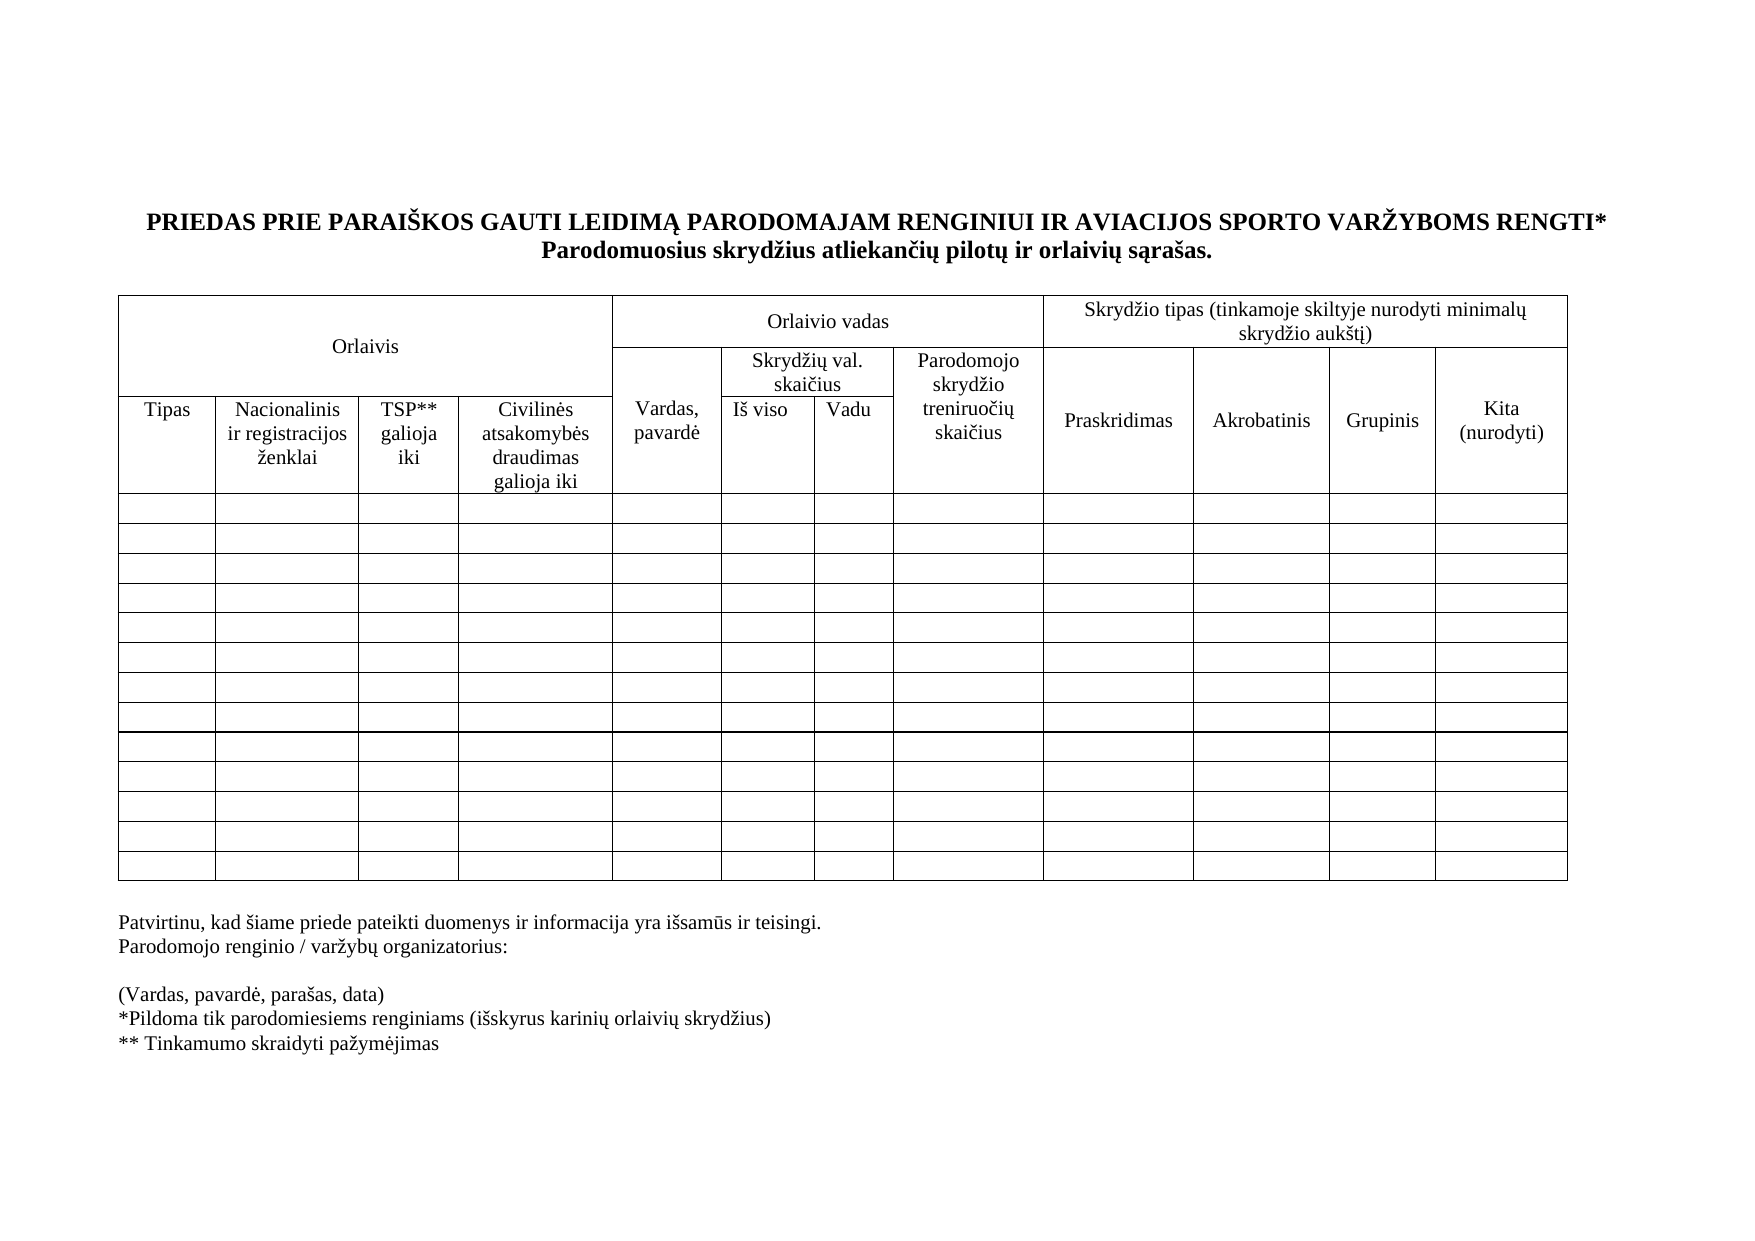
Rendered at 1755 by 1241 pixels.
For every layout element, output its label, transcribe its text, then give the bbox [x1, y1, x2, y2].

table_cell [216, 703, 358, 731]
table_cell [119, 792, 215, 821]
table_cell [1330, 792, 1435, 821]
table_cell [459, 673, 612, 702]
table_cell [894, 733, 1043, 761]
table_cell [1044, 584, 1193, 612]
table_cell [1436, 584, 1567, 612]
table_header Skrydžio tipas (tinkamoje skiltyje nurodyti minimalų skrydžio aukštį) [1044, 296, 1567, 347]
table_cell [1330, 733, 1435, 761]
table_cell [459, 494, 612, 523]
table_cell [216, 584, 358, 612]
table_cell [613, 733, 721, 761]
table_cell [459, 554, 612, 582]
table_cell [216, 613, 358, 642]
table_cell Grupinis [1330, 348, 1435, 493]
table_cell [815, 703, 893, 731]
table_cell [722, 792, 814, 821]
table_cell [119, 643, 215, 672]
table_cell [1330, 524, 1435, 553]
table_cell [1194, 524, 1329, 553]
table_cell [1330, 613, 1435, 642]
table_cell [613, 584, 721, 612]
table_cell [1436, 852, 1567, 880]
text Parodomuosius skrydžius atliekančių pilotų ir orlaivių sąrašas. [118, 235, 1636, 264]
table_cell [613, 792, 721, 821]
table_cell [1044, 643, 1193, 672]
table_cell [894, 762, 1043, 791]
table_cell Nacionalinis ir registracijos ženklai [216, 397, 358, 493]
table_cell [216, 852, 358, 880]
table_cell [119, 524, 215, 553]
table_cell [359, 733, 458, 761]
table_cell [613, 494, 721, 523]
table_cell [722, 852, 814, 880]
table_cell [1436, 733, 1567, 761]
table_cell [1194, 494, 1329, 523]
table_cell [894, 584, 1043, 612]
table_cell [1330, 584, 1435, 612]
table_cell [359, 613, 458, 642]
table_cell [613, 852, 721, 880]
table_cell [359, 822, 458, 851]
table_cell [1330, 852, 1435, 880]
table_cell [359, 524, 458, 553]
table_cell [1436, 643, 1567, 672]
table_cell [1194, 584, 1329, 612]
table_cell [613, 613, 721, 642]
table_cell [1436, 703, 1567, 731]
table_cell [216, 554, 358, 582]
table_cell [815, 822, 893, 851]
table_cell [1044, 703, 1193, 731]
table_cell [722, 643, 814, 672]
table_cell [359, 643, 458, 672]
table_cell [1330, 554, 1435, 582]
table_cell [1044, 762, 1193, 791]
table_cell [359, 792, 458, 821]
table_cell Praskridimas [1044, 348, 1193, 493]
text *Pildoma tik parodomiesiems renginiams (išskyrus karinių orlaivių skrydžius) [118, 1006, 1636, 1030]
table_cell [815, 494, 893, 523]
table_cell [216, 524, 358, 553]
table_cell [119, 613, 215, 642]
table_cell TSP** galioja iki [359, 397, 458, 493]
table_cell [815, 554, 893, 582]
table_cell [1044, 554, 1193, 582]
table_cell [722, 524, 814, 553]
table_cell [459, 762, 612, 791]
table_cell [815, 792, 893, 821]
table_cell [459, 733, 612, 761]
table_cell [1436, 613, 1567, 642]
table_cell [1194, 822, 1329, 851]
table_cell [1330, 762, 1435, 791]
table_cell [359, 554, 458, 582]
table_cell [216, 762, 358, 791]
table_cell [894, 613, 1043, 642]
table_cell [216, 673, 358, 702]
table_cell [1330, 822, 1435, 851]
table_cell [1436, 792, 1567, 821]
table_cell Akrobatinis [1194, 348, 1329, 493]
table_cell [722, 584, 814, 612]
table_cell Vadu [815, 397, 893, 493]
table_cell [1044, 852, 1193, 880]
table_cell [1044, 613, 1193, 642]
table_cell [459, 852, 612, 880]
table_header Orlaivis [119, 296, 612, 396]
table_cell [1044, 792, 1193, 821]
table_cell [459, 643, 612, 672]
table_cell [1436, 673, 1567, 702]
text Patvirtinu, kad šiame priede pateikti duomenys ir informacija yra išsamūs ir teisingi. [118, 910, 1636, 934]
table_cell [1330, 643, 1435, 672]
table_cell [613, 703, 721, 731]
table_cell [459, 613, 612, 642]
table_cell Skrydžių val. skaičius [722, 348, 893, 396]
table_cell [613, 643, 721, 672]
table_cell [815, 613, 893, 642]
text PRIEDAS PRIE PARAIŠKOS GAUTI LEIDIMĄ PARODOMAJAM RENGINIUI IR AVIACIJOS SPORTO VARŽYBOMS RENGTI* [118, 207, 1636, 235]
table_cell [119, 554, 215, 582]
table_cell [613, 554, 721, 582]
table_cell [894, 703, 1043, 731]
table_cell [216, 733, 358, 761]
table_cell [359, 673, 458, 702]
table_cell [1044, 733, 1193, 761]
table_cell [359, 703, 458, 731]
table_cell Kita (nurodyti) [1436, 348, 1567, 493]
table_cell [359, 584, 458, 612]
table_cell [216, 494, 358, 523]
table_cell [1194, 733, 1329, 761]
table_cell [216, 792, 358, 821]
table_cell [459, 792, 612, 821]
table_cell [613, 524, 721, 553]
table_cell [216, 643, 358, 672]
table_cell [1436, 524, 1567, 553]
table_cell [1330, 494, 1435, 523]
text (Vardas, pavardė, parašas, data) [118, 982, 1636, 1006]
table_cell [216, 822, 358, 851]
table_cell [119, 673, 215, 702]
table_cell [359, 852, 458, 880]
table_cell [119, 852, 215, 880]
text ** Tinkamumo skraidyti pažymėjimas [118, 1030, 1636, 1054]
table_cell [119, 494, 215, 523]
table_cell [1194, 762, 1329, 791]
table_cell [1194, 852, 1329, 880]
table_cell [722, 554, 814, 582]
table_cell [119, 822, 215, 851]
table_cell [359, 762, 458, 791]
table_cell [722, 703, 814, 731]
table_cell Civilinės atsakomybės draudimas galioja iki [459, 397, 612, 493]
table_cell [722, 673, 814, 702]
table_cell [1044, 524, 1193, 553]
table_cell [1044, 822, 1193, 851]
table_cell [119, 584, 215, 612]
table_cell [894, 643, 1043, 672]
table_cell [894, 673, 1043, 702]
table_cell [815, 673, 893, 702]
table_cell [1436, 822, 1567, 851]
table_cell [613, 673, 721, 702]
table_cell [894, 494, 1043, 523]
table_cell [1436, 554, 1567, 582]
table_cell [1194, 643, 1329, 672]
table_cell [815, 852, 893, 880]
table_cell [815, 762, 893, 791]
table_cell Parodomojo skrydžio treniruočių skaičius [894, 348, 1043, 493]
table_cell [722, 822, 814, 851]
table_header Orlaivio vadas [613, 296, 1043, 347]
table_cell [1044, 673, 1193, 702]
table_cell [459, 524, 612, 553]
table_cell [722, 613, 814, 642]
table_cell [119, 733, 215, 761]
table_cell [459, 703, 612, 731]
table_cell [894, 554, 1043, 582]
table_cell [359, 494, 458, 523]
table_cell [1194, 554, 1329, 582]
table_cell [119, 703, 215, 731]
table_cell [815, 733, 893, 761]
table_cell [1194, 703, 1329, 731]
table_cell [1194, 673, 1329, 702]
table_cell [722, 494, 814, 523]
table_cell [1330, 703, 1435, 731]
table_cell Tipas [119, 397, 215, 493]
table_cell Iš viso [722, 397, 814, 493]
table_cell [815, 643, 893, 672]
table_cell [613, 762, 721, 791]
table_cell [894, 524, 1043, 553]
table_cell [119, 762, 215, 791]
table_cell [459, 822, 612, 851]
table_cell Vardas, pavardė [613, 348, 721, 493]
table_cell [1044, 494, 1193, 523]
table_cell [894, 822, 1043, 851]
table_cell [613, 822, 721, 851]
table_cell [1436, 494, 1567, 523]
table_cell [894, 792, 1043, 821]
table_cell [815, 524, 893, 553]
table_cell [459, 584, 612, 612]
table_cell [722, 762, 814, 791]
table_cell [1436, 762, 1567, 791]
text Parodomojo renginio / varžybų organizatorius: [118, 934, 1636, 958]
table_cell [722, 733, 814, 761]
table_cell [1194, 792, 1329, 821]
table_cell [1330, 673, 1435, 702]
table_cell [894, 852, 1043, 880]
table_cell [815, 584, 893, 612]
table_cell [1194, 613, 1329, 642]
